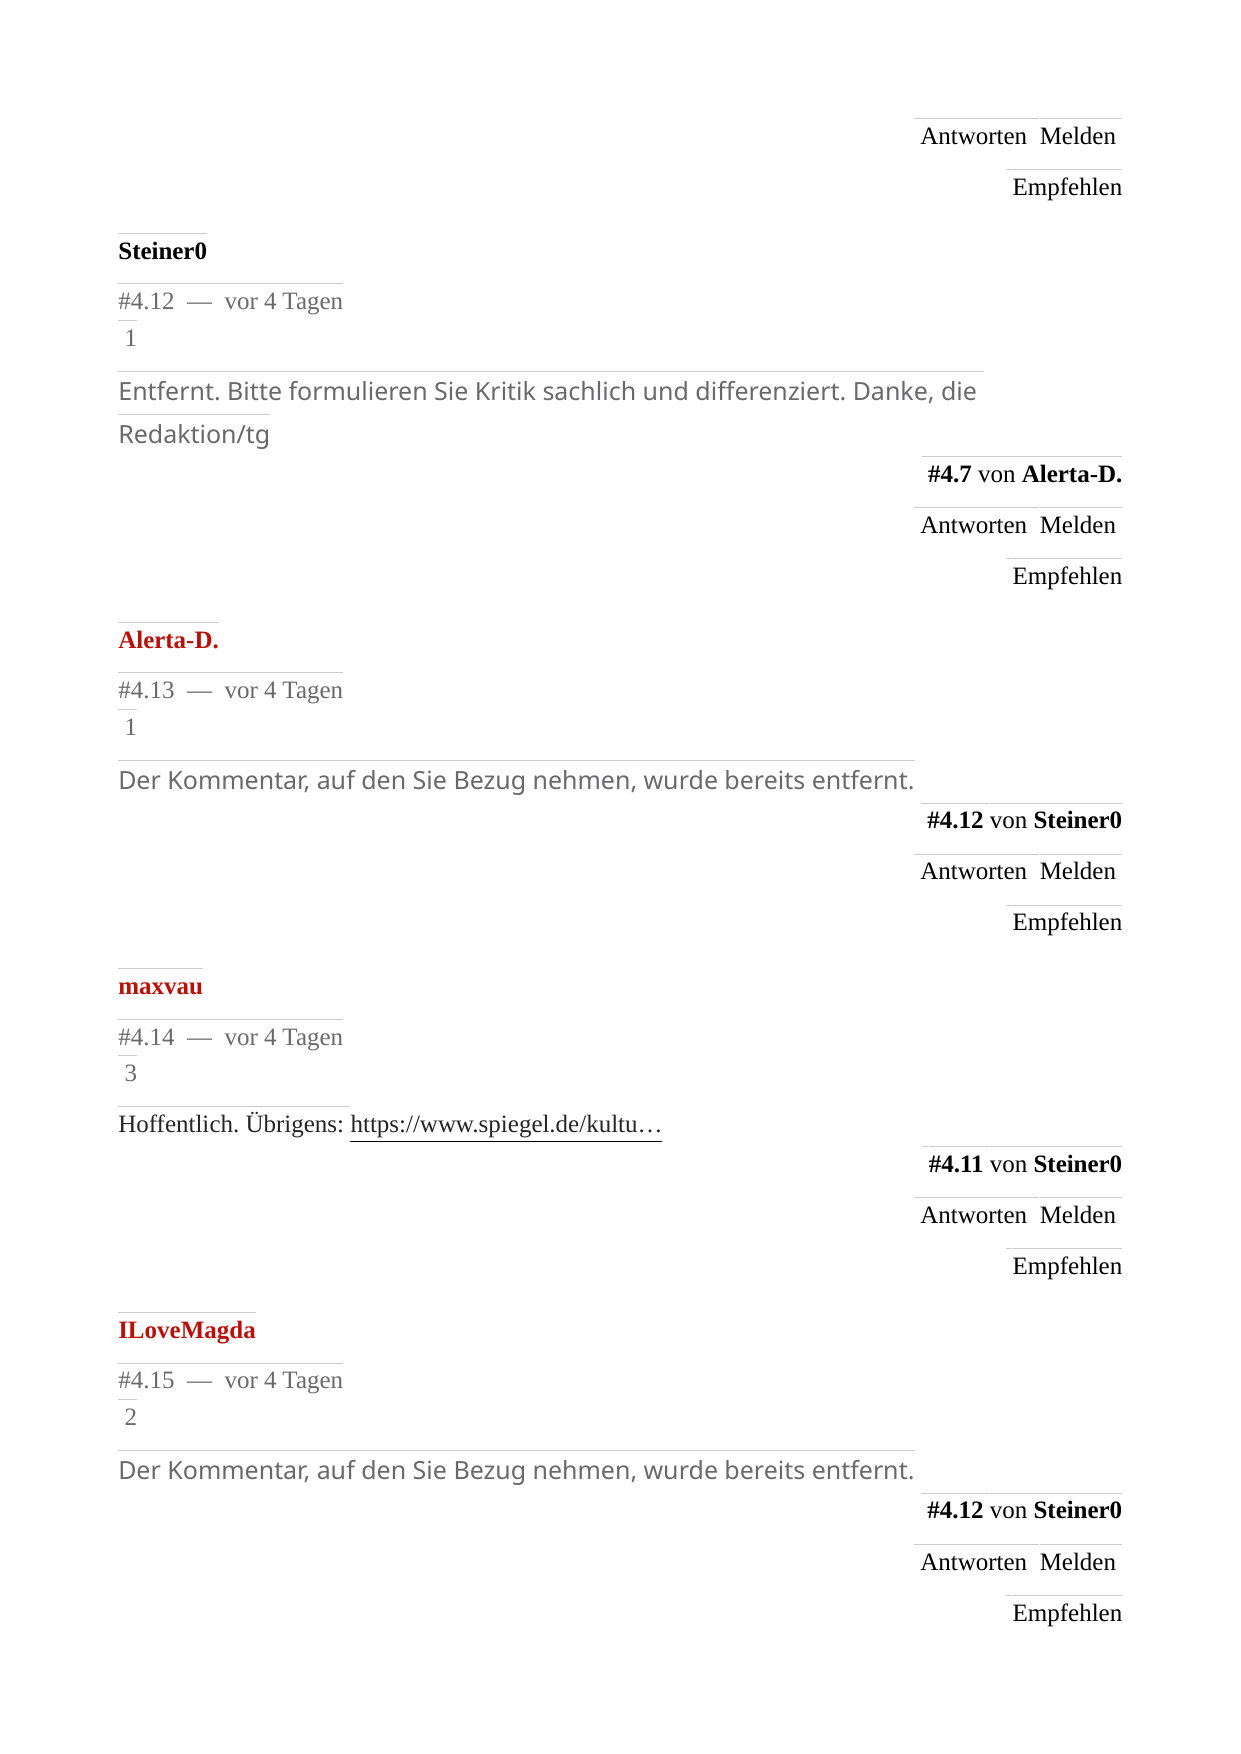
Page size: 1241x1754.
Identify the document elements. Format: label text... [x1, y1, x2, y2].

text #4.7 von Alerta-D. [118, 456, 1122, 488]
text Hoffentlich. Übrigens: https://www.spiegel.de/kultu… [118, 1106, 1122, 1141]
subtitle ILoveMagda [118, 1312, 1122, 1343]
text #4.12 von Steiner0 [118, 802, 1122, 834]
text #4.12 — vor 4 Tagen [118, 283, 1122, 315]
text Empfehlen [118, 904, 1122, 936]
text 1 [118, 320, 1122, 352]
text Antworten Melden [118, 1543, 1122, 1575]
text 2 [118, 1399, 1122, 1431]
text Der Kommentar, auf den Sie Bezug nehmen, wurde bereits entfernt. [118, 760, 1122, 797]
text Empfehlen [118, 558, 1122, 590]
text Antworten Melden [118, 507, 1122, 539]
text Antworten Melden [118, 853, 1122, 885]
text #4.11 von Steiner0 [118, 1146, 1122, 1178]
text Der Kommentar, auf den Sie Bezug nehmen, wurde bereits entfernt. [118, 1450, 1122, 1487]
text Antworten Melden [118, 118, 1122, 150]
text Empfehlen [118, 1248, 1122, 1280]
text #4.14 — vor 4 Tagen [118, 1019, 1122, 1050]
text Entfernt. Bitte formulieren Sie Kritik sachlich und differenziert. Danke, die Redaktion/tg [118, 371, 1122, 451]
text Empfehlen [118, 169, 1122, 201]
text #4.13 — vor 4 Tagen [118, 672, 1122, 704]
text Antworten Melden [118, 1197, 1122, 1229]
subtitle maxvau [118, 968, 1122, 1000]
text 1 [118, 709, 1122, 741]
subtitle Steiner0 [118, 233, 1122, 264]
text Empfehlen [118, 1594, 1122, 1626]
text 3 [118, 1055, 1122, 1087]
subtitle Alerta-D. [118, 622, 1122, 653]
text #4.15 — vor 4 Tagen [118, 1362, 1122, 1394]
text #4.12 von Steiner0 [118, 1492, 1122, 1524]
